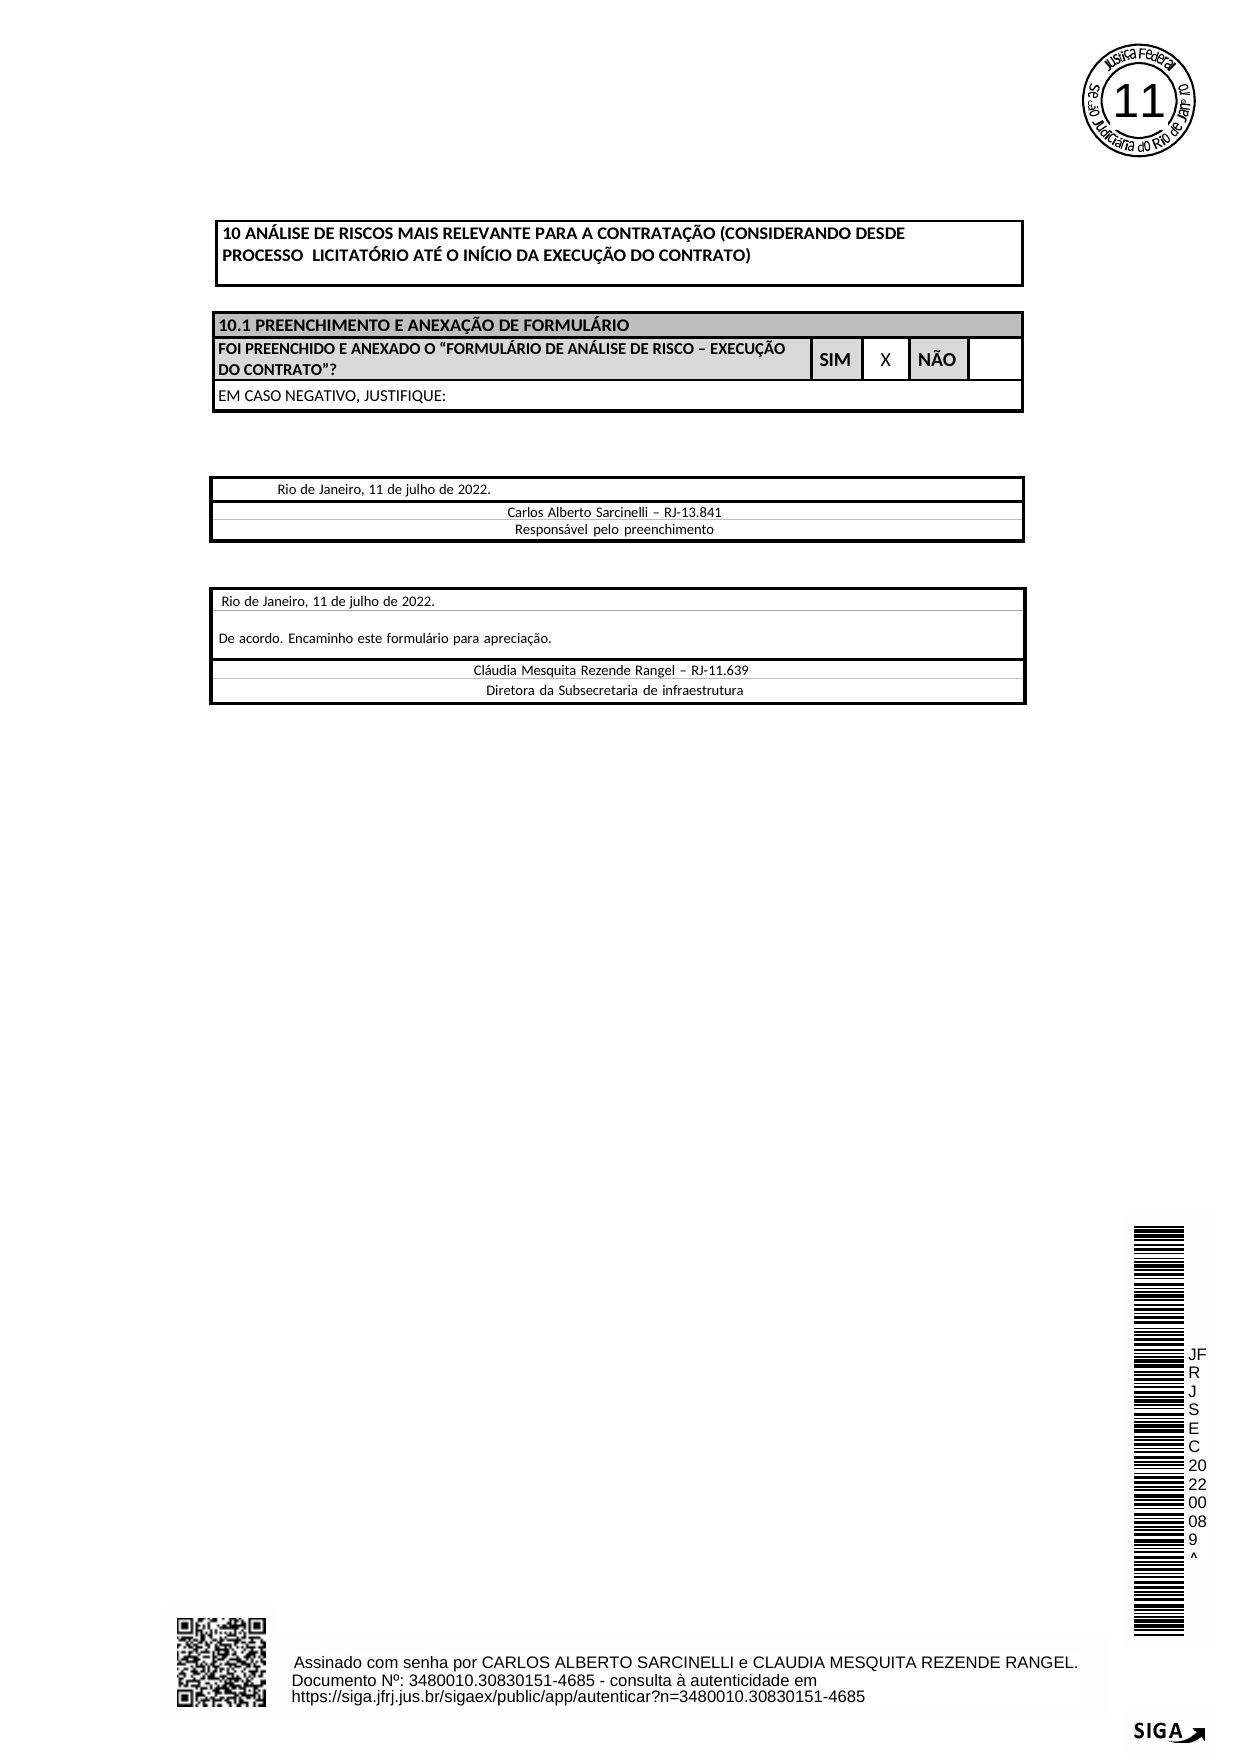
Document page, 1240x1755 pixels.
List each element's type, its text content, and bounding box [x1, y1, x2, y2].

table_header Rio de Janeiro, 11 de julho de 2022. [213, 590, 1023, 610]
text JFRJSEC202200089A [1188, 1345, 1207, 1558]
table_cell [970, 339, 1021, 379]
text ç [1087, 97, 1100, 106]
table_cell EM CASO NEGATIVO, JUSTIFIQUE: [215, 381, 1021, 409]
table_header Rio de Janeiro, 11 de julho de 2022. [213, 479, 1022, 499]
table_cell Responsável pelo preenchimento [213, 520, 1022, 539]
text e [1180, 95, 1193, 105]
table_cell Diretora da Subsecretaria de infraestrutura [213, 679, 1023, 702]
table_cell FOI PREENCHIDO E ANEXADO O “FORMULÁRIO DE ANÁLISE DE RISCO – EXECUÇÃO DO CONTRATO”? [215, 339, 810, 379]
table_header 10.1 PREENCHIMENTO E ANEXAÇÃO DE FORMULÁRIO [215, 314, 1021, 336]
table_cell Cláudia Mesquita Rezende Rangel – RJ-11.639 [213, 661, 1023, 678]
table_cell Carlos Alberto Sarcinelli – RJ-13.841 [213, 503, 1022, 519]
text 10 ANÁLISE DE RISCOS MAIS RELEVANTE PARA A CONTRATAÇÃO (CONSIDERANDO DESDE PROCESSO LICITATÓRIO ATÉ O INÍCIO DA EXECUÇÃO DO CONTRATO) [222, 222, 986, 266]
table_cell X [864, 339, 908, 379]
table_cell NÃO [911, 339, 967, 379]
table_cell SIM [813, 339, 861, 379]
table_cell De acordo. Encaminho este formulário para apreciação. [213, 611, 1023, 658]
